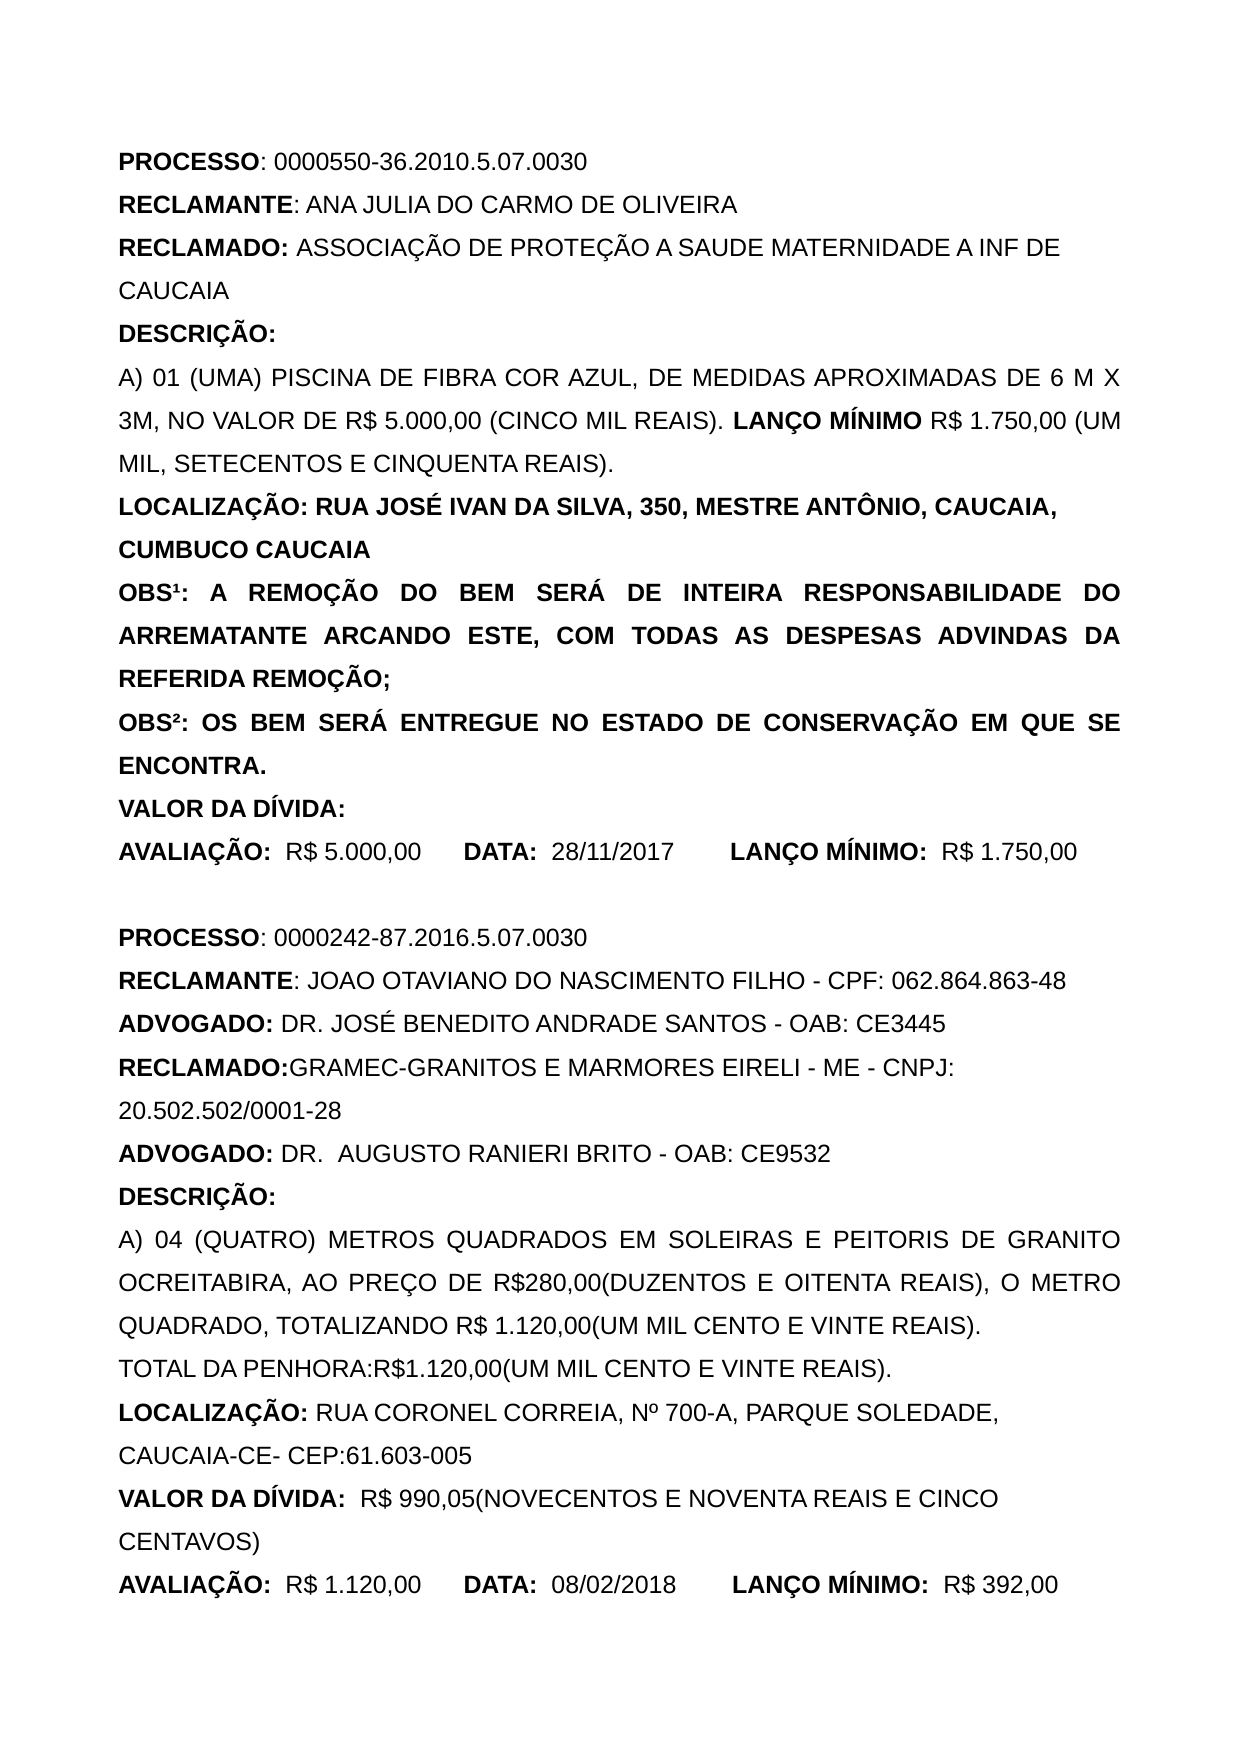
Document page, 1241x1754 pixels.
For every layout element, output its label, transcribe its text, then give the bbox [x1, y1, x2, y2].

text LOCALIZAÇÃO: RUA JOSÉ IVAN DA SILVA, 350, MESTRE ANTÔNIO, CAUCAIA, CUMBUCO CAUCAIA [118, 492, 1122, 564]
text RECLAMADO:GRAMEC-GRANITOS E MARMORES EIRELI - ME - CNPJ: 20.502.502/0001-28 [118, 1052, 1122, 1124]
text VALOR DA DÍVIDA: R$ 990,05(NOVECENTOS E NOVENTA REAIS E CINCO CENTAVOS) [118, 1484, 1122, 1556]
text DESCRIÇÃO: [118, 319, 1122, 348]
text RECLAMANTE: ANA JULIA DO CARMO DE OLIVEIRA [118, 190, 1122, 219]
text PROCESSO: 0000550-36.2010.5.07.0030 [118, 147, 1122, 176]
text LOCALIZAÇÃO: RUA CORONEL CORREIA, Nº 700-A, PARQUE SOLEDADE, CAUCAIA-CE- CEP:61.603-005 [118, 1397, 1122, 1469]
text AVALIAÇÃO: R$ 1.120,00 DATA: 08/02/2018 LANÇO MÍNIMO: R$ 392,00 [118, 1570, 1122, 1599]
text ADVOGADO: DR. AUGUSTO RANIERI BRITO - OAB: CE9532 [118, 1139, 1122, 1167]
text RECLAMANTE: JOAO OTAVIANO DO NASCIMENTO FILHO - CPF: 062.864.863-48 [118, 966, 1122, 995]
text OBS²: OS BEM SERÁ ENTREGUE NO ESTADO DE CONSERVAÇÃO EM QUE SE ENCONTRA. [118, 707, 1122, 779]
text VALOR DA DÍVIDA: [118, 794, 1122, 822]
text ADVOGADO: DR. JOSÉ BENEDITO ANDRADE SANTOS - OAB: CE3445 [118, 1009, 1122, 1038]
text TOTAL DA PENHORA:R$1.120,00(UM MIL CENTO E VINTE REAIS). [118, 1354, 1122, 1383]
text DESCRIÇÃO: [118, 1182, 1122, 1211]
text AVALIAÇÃO: R$ 5.000,00 DATA: 28/11/2017 LANÇO MÍNIMO: R$ 1.750,00 [118, 837, 1122, 866]
text A) 04 (QUATRO) METROS QUADRADOS EM SOLEIRAS E PEITORIS DE GRANITO OCREITABIRA, AO PREÇO DE R$280,00(DUZENTOS E OITENTA REAIS), O METRO QUADRADO, TOTALIZANDO R$ 1.120,00(UM MIL CENTO E VINTE REAIS). [118, 1225, 1122, 1340]
text A) 01 (UMA) PISCINA DE FIBRA COR AZUL, DE MEDIDAS APROXIMADAS DE 6 M X 3M, NO VALOR DE R$ 5.000,00 (CINCO MIL REAIS). LANÇO MÍNIMO R$ 1.750,00 (UM MIL, SETECENTOS E CINQUENTA REAIS). [118, 362, 1122, 477]
text PROCESSO: 0000242-87.2016.5.07.0030 [118, 923, 1122, 952]
text RECLAMADO: ASSOCIAÇÃO DE PROTEÇÃO A SAUDE MATERNIDADE A INF DE CAUCAIA [118, 233, 1122, 305]
text OBS¹: A REMOÇÃO DO BEM SERÁ DE INTEIRA RESPONSABILIDADE DO ARREMATANTE ARCANDO ESTE, COM TODAS AS DESPESAS ADVINDAS DA REFERIDA REMOÇÃO; [118, 578, 1122, 693]
